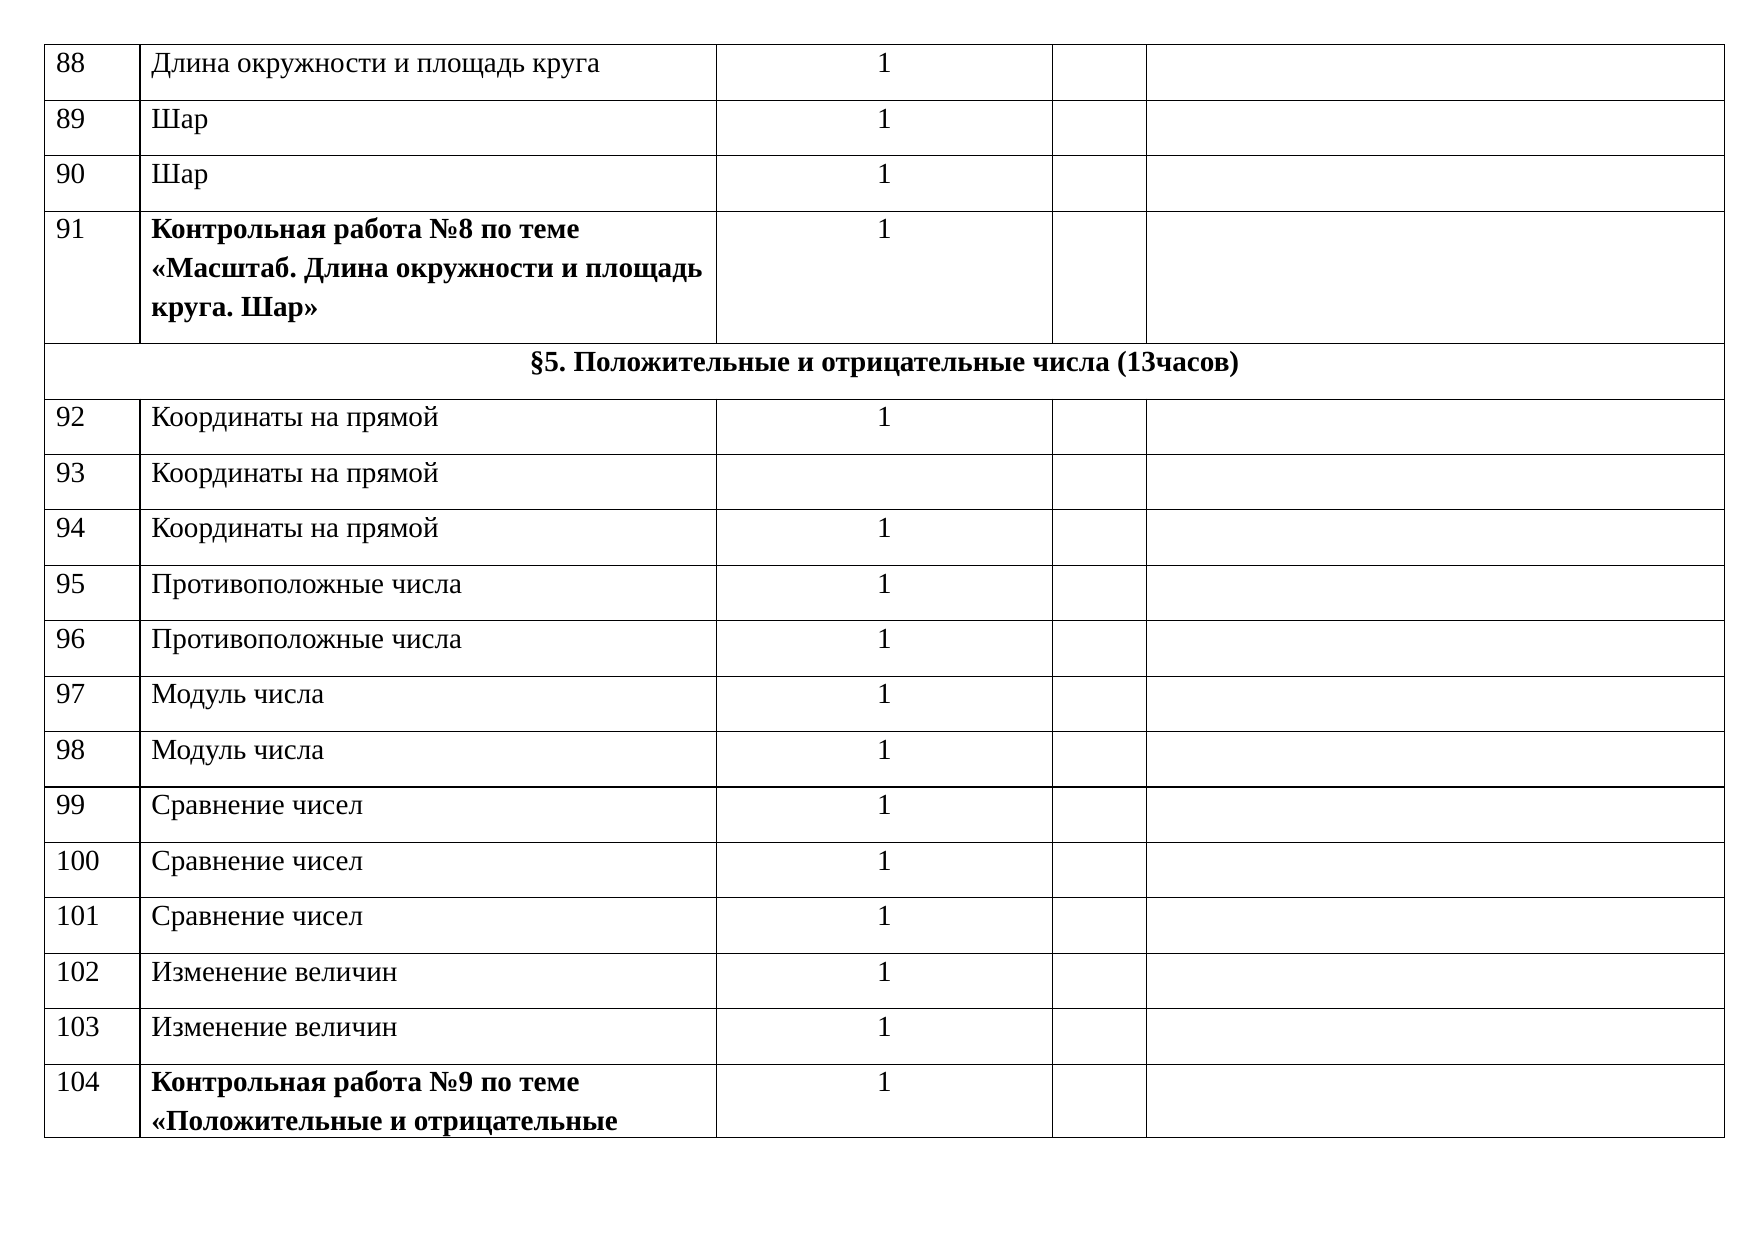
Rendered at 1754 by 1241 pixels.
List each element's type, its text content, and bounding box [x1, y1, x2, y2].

table_cell 1 [717, 732, 1052, 786]
table_cell 101 [45, 898, 139, 953]
table_cell §5. Положительные и отрицательные числа (13часов) [45, 344, 1724, 398]
table_cell [1053, 1065, 1146, 1137]
table_cell Сравнение чисел [141, 788, 716, 842]
table_cell Шар [141, 101, 716, 155]
table_cell 95 [45, 566, 139, 620]
table_cell [1147, 45, 1724, 100]
table_cell [1053, 400, 1146, 454]
table_cell [1147, 455, 1724, 509]
table_cell [1147, 843, 1724, 897]
table_cell 98 [45, 732, 139, 786]
table_cell 104 [45, 1065, 139, 1137]
table_cell [1053, 621, 1146, 676]
table_cell [1147, 566, 1724, 620]
table_cell 1 [717, 566, 1052, 620]
table_cell [1147, 954, 1724, 1008]
table_cell Изменение величин [141, 954, 716, 1008]
table_cell [1053, 101, 1146, 155]
table_cell [1053, 1009, 1146, 1063]
table_cell 1 [717, 1065, 1052, 1137]
table_cell [1147, 510, 1724, 565]
table_cell 96 [45, 621, 139, 676]
table_cell Координаты на прямой [141, 400, 716, 454]
table_cell 1 [717, 400, 1052, 454]
table_cell 1 [717, 898, 1052, 953]
table_cell [1053, 788, 1146, 842]
table_cell Длина окружности и площадь круга [141, 45, 716, 100]
table_cell [717, 455, 1052, 509]
table_cell [1147, 156, 1724, 211]
table_cell [1053, 455, 1146, 509]
table_cell [1053, 843, 1146, 897]
table_cell Координаты на прямой [141, 510, 716, 565]
table_cell Изменение величин [141, 1009, 716, 1063]
table_cell [1147, 212, 1724, 343]
table_cell [1147, 400, 1724, 454]
table_cell [1147, 788, 1724, 842]
table_cell [1147, 677, 1724, 731]
table_cell Контрольная работа №8 по теме «Масштаб. Длина окружности и площадь круга. Шар» [141, 212, 716, 343]
table_cell Противоположные числа [141, 566, 716, 620]
table_cell 1 [717, 1009, 1052, 1063]
table_cell [1053, 45, 1146, 100]
table_cell Противоположные числа [141, 621, 716, 676]
table_cell 99 [45, 788, 139, 842]
table_cell Модуль числа [141, 732, 716, 786]
table_cell [1147, 1065, 1724, 1137]
table_cell Сравнение чисел [141, 898, 716, 953]
table_cell 103 [45, 1009, 139, 1063]
table_cell 89 [45, 101, 139, 155]
table_cell Сравнение чисел [141, 843, 716, 897]
table_cell [1053, 732, 1146, 786]
table_cell Шар [141, 156, 716, 211]
table_cell [1053, 566, 1146, 620]
table_cell 1 [717, 45, 1052, 100]
table_cell 1 [717, 101, 1052, 155]
table_cell [1053, 510, 1146, 565]
table_cell Контрольная работа №9 по теме «Положительные и отрицательные [141, 1065, 716, 1137]
table_cell 93 [45, 455, 139, 509]
table_cell 1 [717, 510, 1052, 565]
table_cell 1 [717, 621, 1052, 676]
table_cell Координаты на прямой [141, 455, 716, 509]
table_cell [1053, 156, 1146, 211]
table_cell 1 [717, 954, 1052, 1008]
table_cell 100 [45, 843, 139, 897]
table_cell [1147, 732, 1724, 786]
table_cell 1 [717, 212, 1052, 343]
table_cell 91 [45, 212, 139, 343]
table_cell 94 [45, 510, 139, 565]
table_cell [1147, 621, 1724, 676]
table_cell [1053, 954, 1146, 1008]
table_cell 102 [45, 954, 139, 1008]
table_cell 90 [45, 156, 139, 211]
table_cell 92 [45, 400, 139, 454]
table_cell [1053, 677, 1146, 731]
table_cell 97 [45, 677, 139, 731]
table_cell 88 [45, 45, 139, 100]
table_cell 1 [717, 156, 1052, 211]
table_cell 1 [717, 677, 1052, 731]
table_cell [1147, 898, 1724, 953]
table_cell [1147, 1009, 1724, 1063]
table_cell 1 [717, 843, 1052, 897]
table_cell [1053, 898, 1146, 953]
table_cell [1053, 212, 1146, 343]
table_cell Модуль числа [141, 677, 716, 731]
table_cell [1147, 101, 1724, 155]
table_cell 1 [717, 788, 1052, 842]
